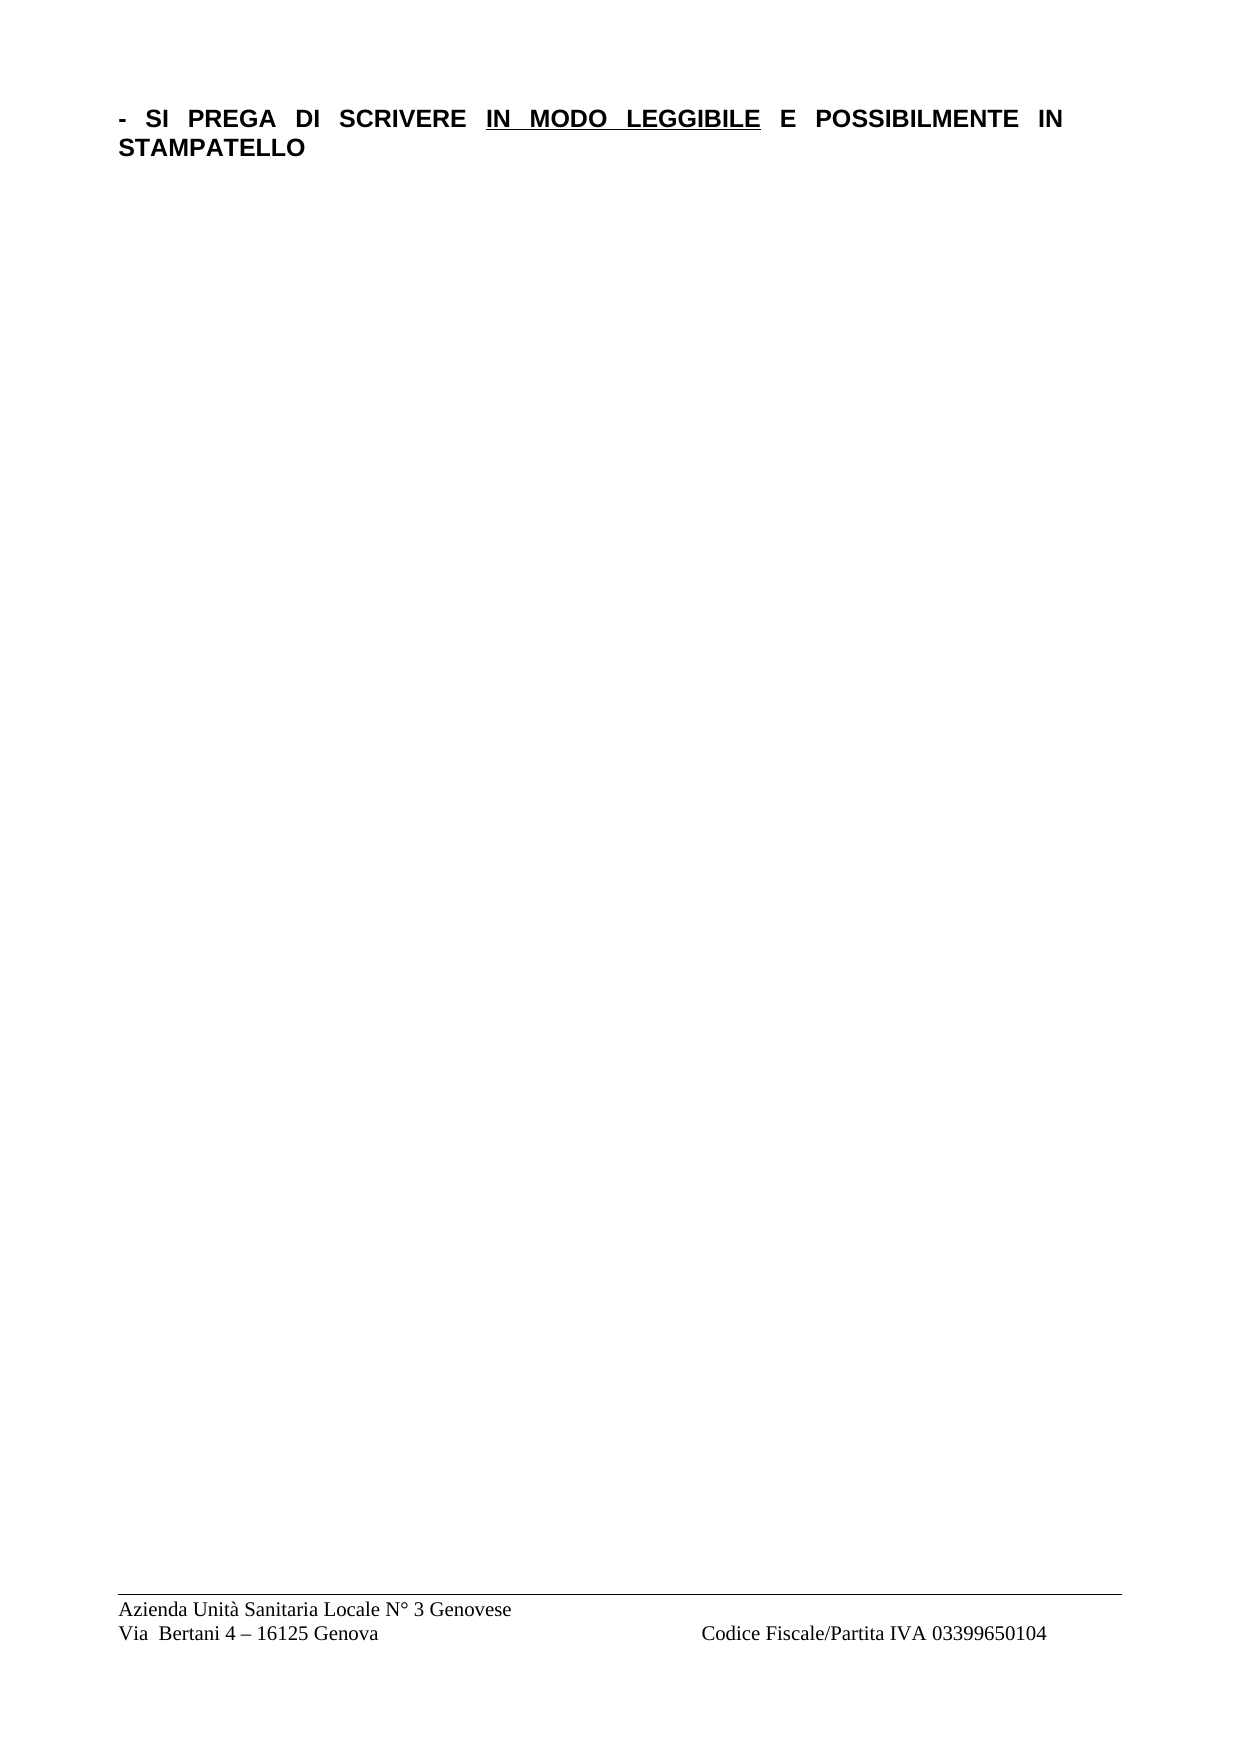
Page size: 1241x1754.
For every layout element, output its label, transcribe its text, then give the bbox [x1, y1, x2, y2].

text - SI PREGA DI SCRIVERE IN MODO LEGGIBILE E POSSIBILMENTE IN STAMPATELLO [118, 104, 1063, 161]
